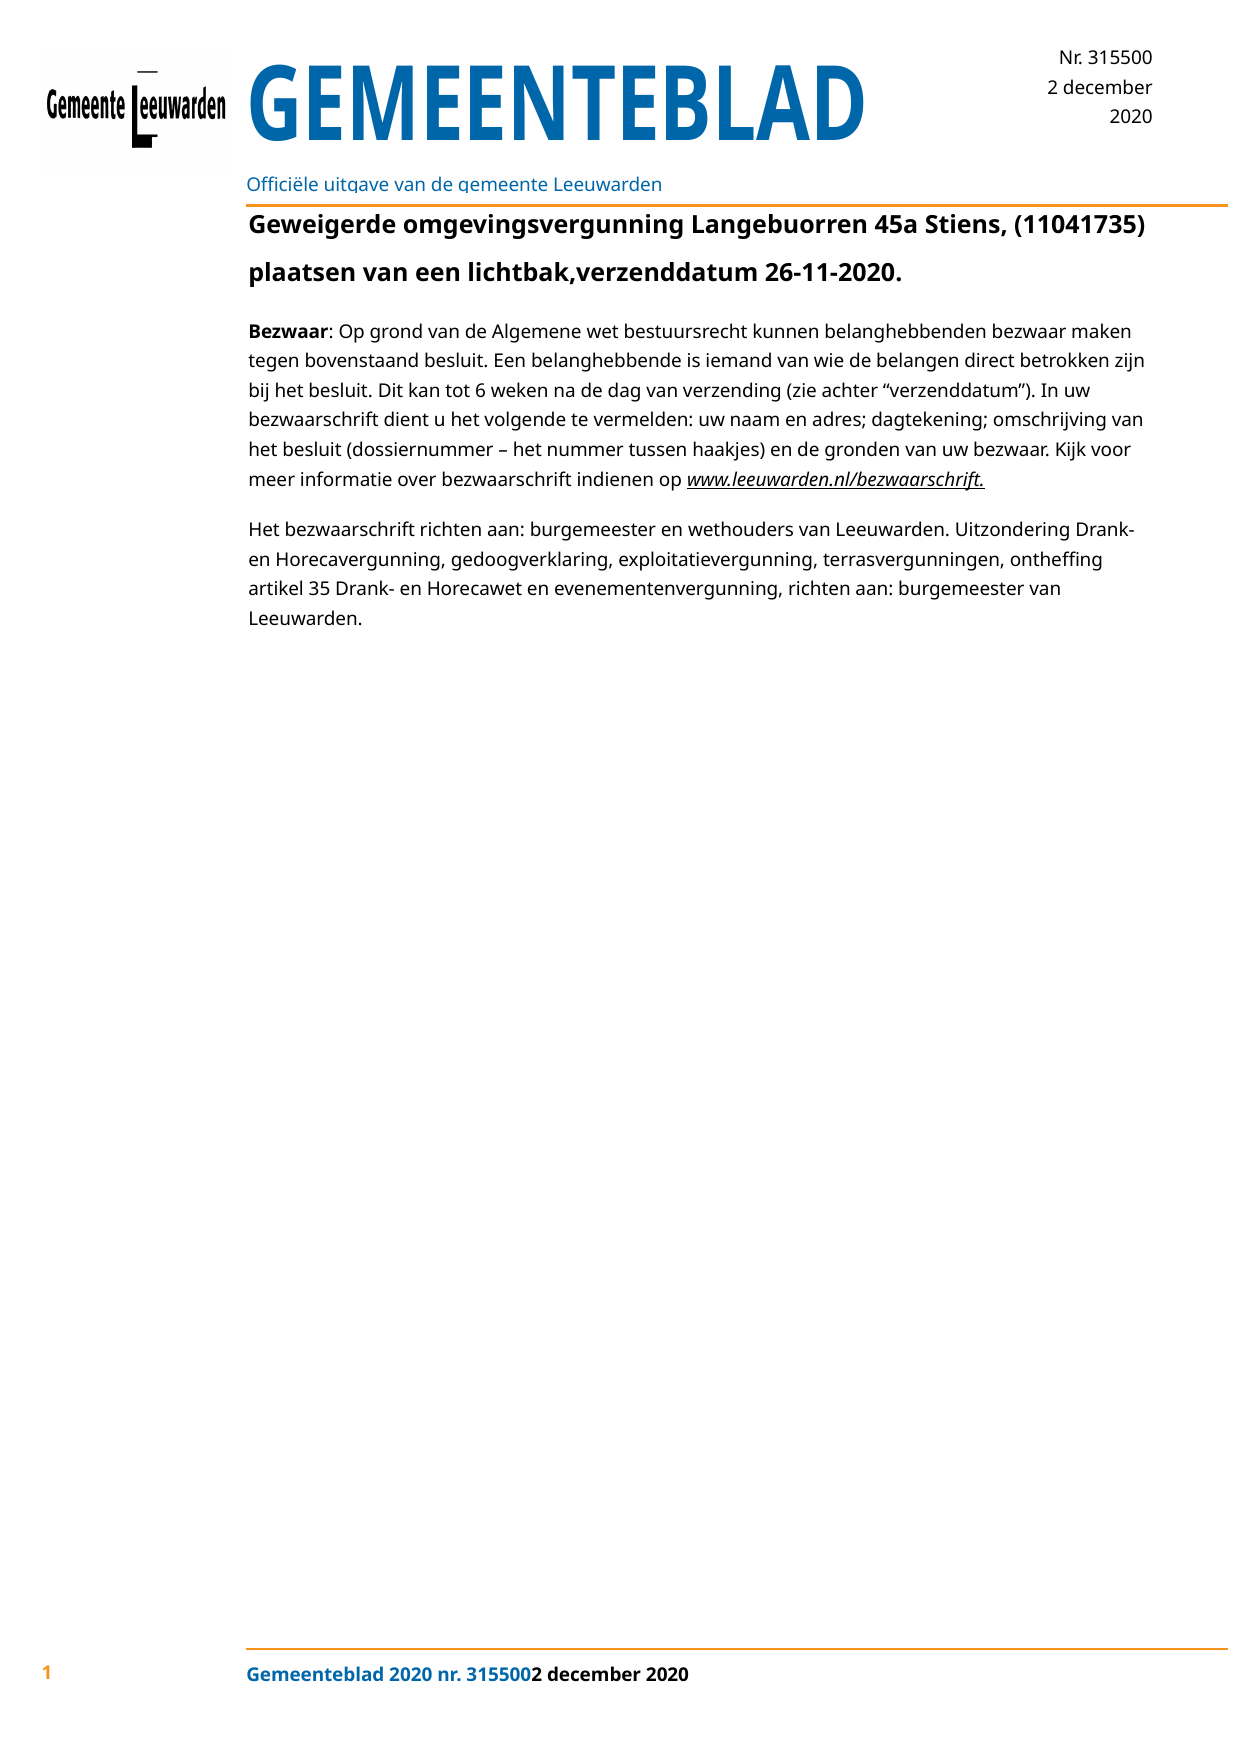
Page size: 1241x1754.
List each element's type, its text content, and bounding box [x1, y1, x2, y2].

text Bezwaar: Op grond van de Algemene wet bestuursrecht kunnen belanghebbenden bezwaar maken tegen bovenstaand besluit. Een belanghebbende is iemand van wie de belangen direct betrokken zijn bij het besluit. Dit kan tot 6 weken na de dag van verzending (zie achter “verzenddatum”). In uw bezwaarschrift dient u het volgende te vermelden: uw naam en adres; dagtekening; omschrijving van het besluit (dossiernummer – het nummer tussen haakjes) en de gronden van uw bezwaar. Kijk voor meer informatie over bezwaarschrift indienen op www.leeuwarden.nl/bezwaarschrift. [248, 318, 1152, 492]
picture [41, 47, 231, 172]
text Geweigerde omgevingsvergunning Langebuorren 45a Stiens, (11041735) plaatsen van een lichtbak,verzenddatum 26-11-2020. [248, 207, 1152, 288]
text Het bezwaarschrift richten aan: burgemeester en wethouders van Leeuwarden. Uitzondering Drank- en Horecavergunning, gedoogverklaring, exploitatievergunning, terrasvergunningen, ontheffing artikel 35 Drank- en Horecawet en evenementenvergunning, richten aan: burgemeester van Leeuwarden. [248, 516, 1152, 631]
